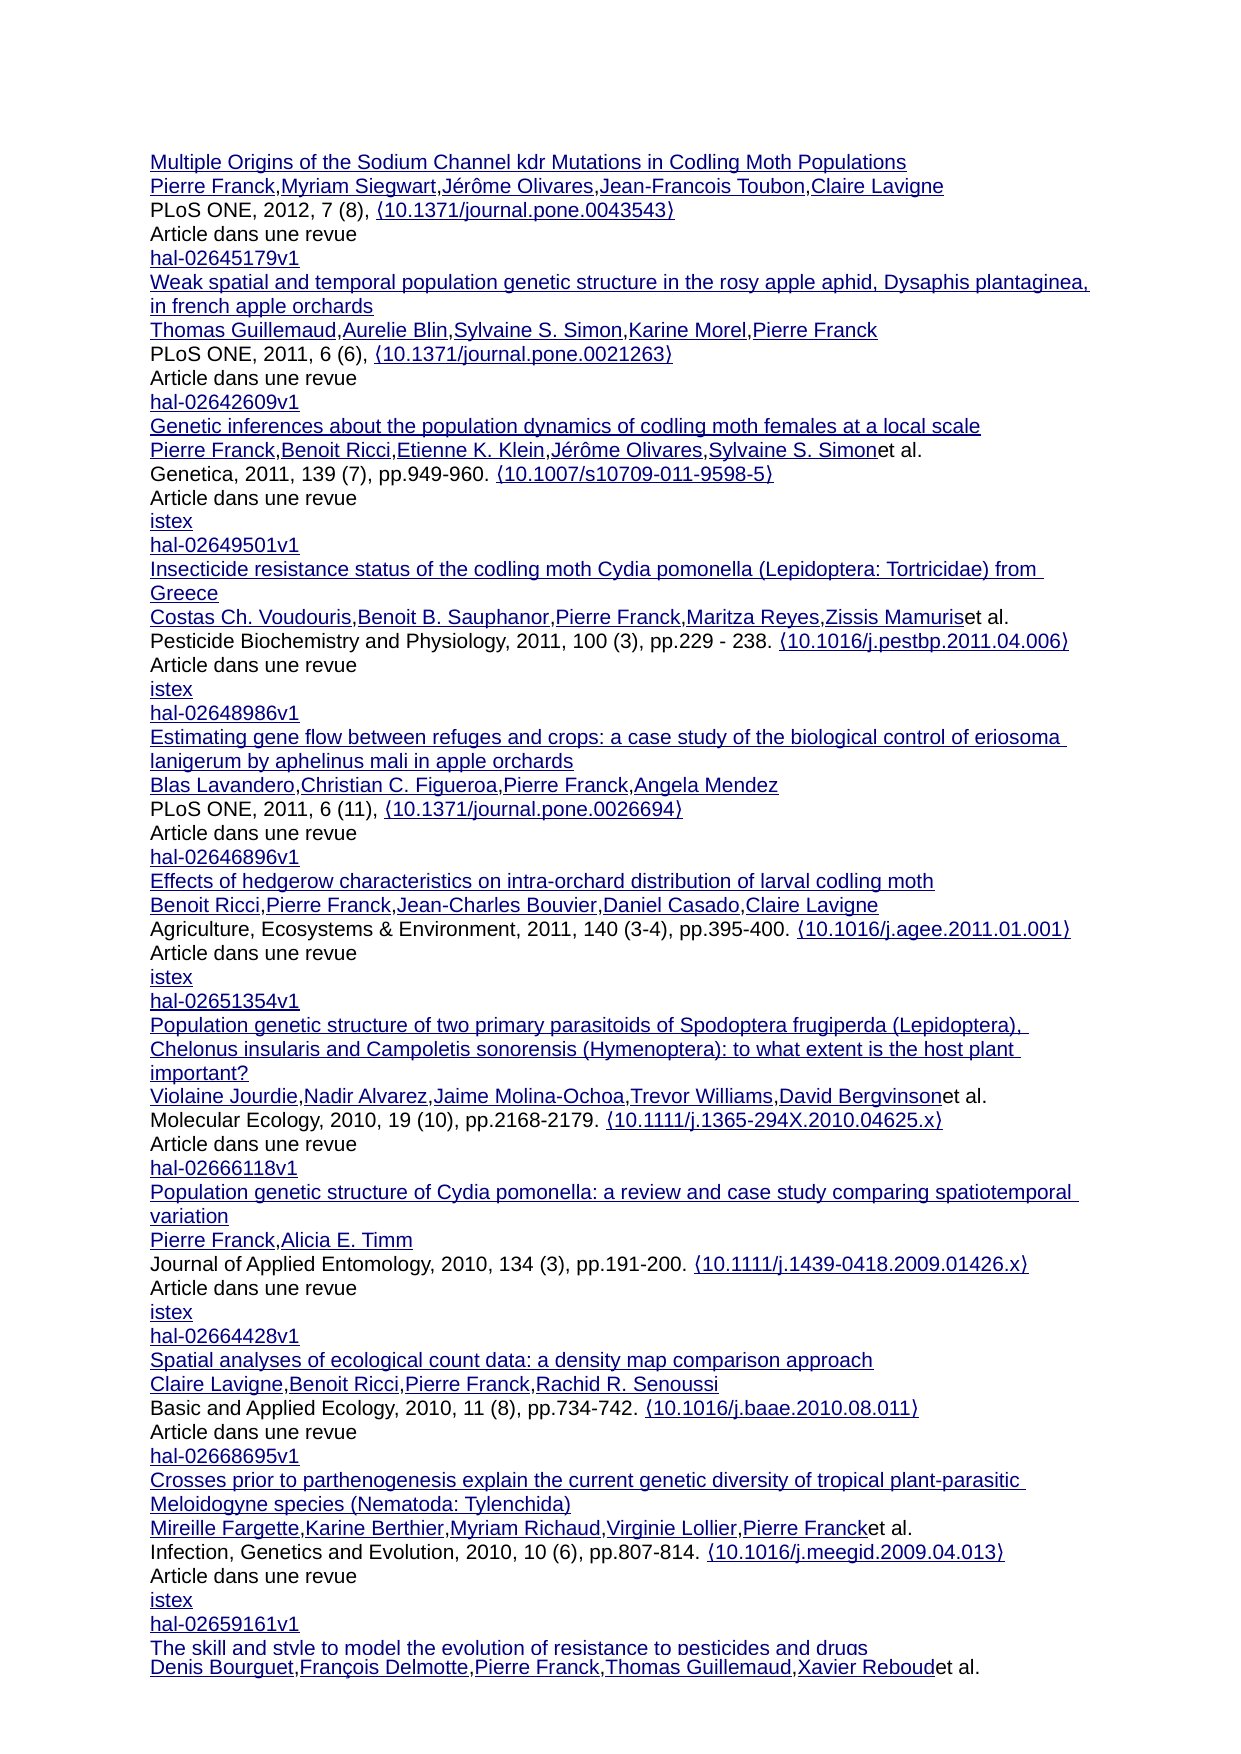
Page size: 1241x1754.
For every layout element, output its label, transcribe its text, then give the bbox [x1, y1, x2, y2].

table_cell Population genetic structure of Cydia pomonella: a review and case study comparing spatiotemporal variation Pierre Franck,Alicia E. Timm Journal of Applied Entomology, 2010, 134 (3), pp.191-200. ⟨10.1111/j.1439-0418.2009.01426.x⟩ Article dans une revue istex hal-02664428v1 [150, 1180, 1090, 1348]
table_cell Effects of hedgerow characteristics on intra-orchard distribution of larval codling moth Benoit Ricci,Pierre Franck,Jean-Charles Bouvier,Daniel Casado,Claire Lavigne Agriculture, Ecosystems & Environment, 2011, 140 (3-4), pp.395-400. ⟨10.1016/j.agee.2011.01.001⟩ Article dans une revue istex hal-02651354v1 [150, 869, 1090, 1012]
table_cell Crosses prior to parthenogenesis explain the current genetic diversity of tropical plant-parasitic Meloidogyne species (Nematoda: Tylenchida) Mireille Fargette,Karine Berthier,Myriam Richaud,Virginie Lollier,Pierre Francket al. Infection, Genetics and Evolution, 2010, 10 (6), pp.807-814. ⟨10.1016/j.meegid.2009.04.013⟩ Article dans une revue istex hal-02659161v1 [150, 1468, 1090, 1635]
table_cell Insecticide resistance status of the codling moth Cydia pomonella (Lepidoptera: Tortricidae) from Greece Costas Ch. Voudouris,Benoit B. Sauphanor,Pierre Franck,Maritza Reyes,Zissis Mamuriset al. Pesticide Biochemistry and Physiology, 2011, 100 (3), pp.229 - 238. ⟨10.1016/j.pestbp.2011.04.006⟩ Article dans une revue istex hal-02648986v1 [150, 557, 1090, 725]
table_cell Weak spatial and temporal population genetic structure in the rosy apple aphid, Dysaphis plantaginea, [150, 270, 1090, 291]
table_cell Estimating gene flow between refuges and crops: a case study of the biological control of eriosoma lanigerum by aphelinus mali in apple orchards Blas Lavandero,Christian C. Figueroa,Pierre Franck,Angela Mendez PLoS ONE, 2011, 6 (11), ⟨10.1371/journal.pone.0026694⟩ Article dans une revue hal-02646896v1 [150, 725, 1090, 869]
table_cell in french apple orchards Thomas Guillemaud,Aurelie Blin,Sylvaine S. Simon,Karine Morel,Pierre Franck PLoS ONE, 2011, 6 (6), ⟨10.1371/journal.pone.0021263⟩ Article dans une revue hal-02642609v1 [150, 292, 1090, 413]
table_cell The skill and style to model the evolution of resistance to pesticides and drugs Denis Bourguet,François Delmotte,Pierre Franck,Thomas Guillemaud,Xavier Reboudet al. [150, 1635, 1090, 1679]
table_cell Spatial analyses of ecological count data: a density map comparison approach Claire Lavigne,Benoit Ricci,Pierre Franck,Rachid R. Senoussi Basic and Applied Ecology, 2010, 11 (8), pp.734-742. ⟨10.1016/j.baae.2010.08.011⟩ Article dans une revue hal-02668695v1 [150, 1348, 1090, 1468]
table_cell Multiple Origins of the Sodium Channel kdr Mutations in Codling Moth Populations Pierre Franck,Myriam Siegwart,Jérôme Olivares,Jean-Francois Toubon,Claire Lavigne PLoS ONE, 2012, 7 (8), ⟨10.1371/journal.pone.0043543⟩ Article dans une revue hal-02645179v1 [150, 150, 1090, 270]
table_cell Genetic inferences about the population dynamics of codling moth females at a local scale Pierre Franck,Benoit Ricci,Etienne K. Klein,Jérôme Olivares,Sylvaine S. Simonet al. Genetica, 2011, 139 (7), pp.949-960. ⟨10.1007/s10709-011-9598-5⟩ Article dans une revue istex hal-02649501v1 [150, 414, 1090, 557]
table_cell Population genetic structure of two primary parasitoids of Spodoptera frugiperda (Lepidoptera), Chelonus insularis and Campoletis sonorensis (Hymenoptera): to what extent is the host plant important? Violaine Jourdie,Nadir Alvarez,Jaime Molina-Ochoa,Trevor Williams,David Bergvinsonet al. Molecular Ecology, 2010, 19 (10), pp.2168-2179. ⟨10.1111/j.1365-294X.2010.04625.x⟩ Article dans une revue hal-02666118v1 [150, 1013, 1090, 1180]
